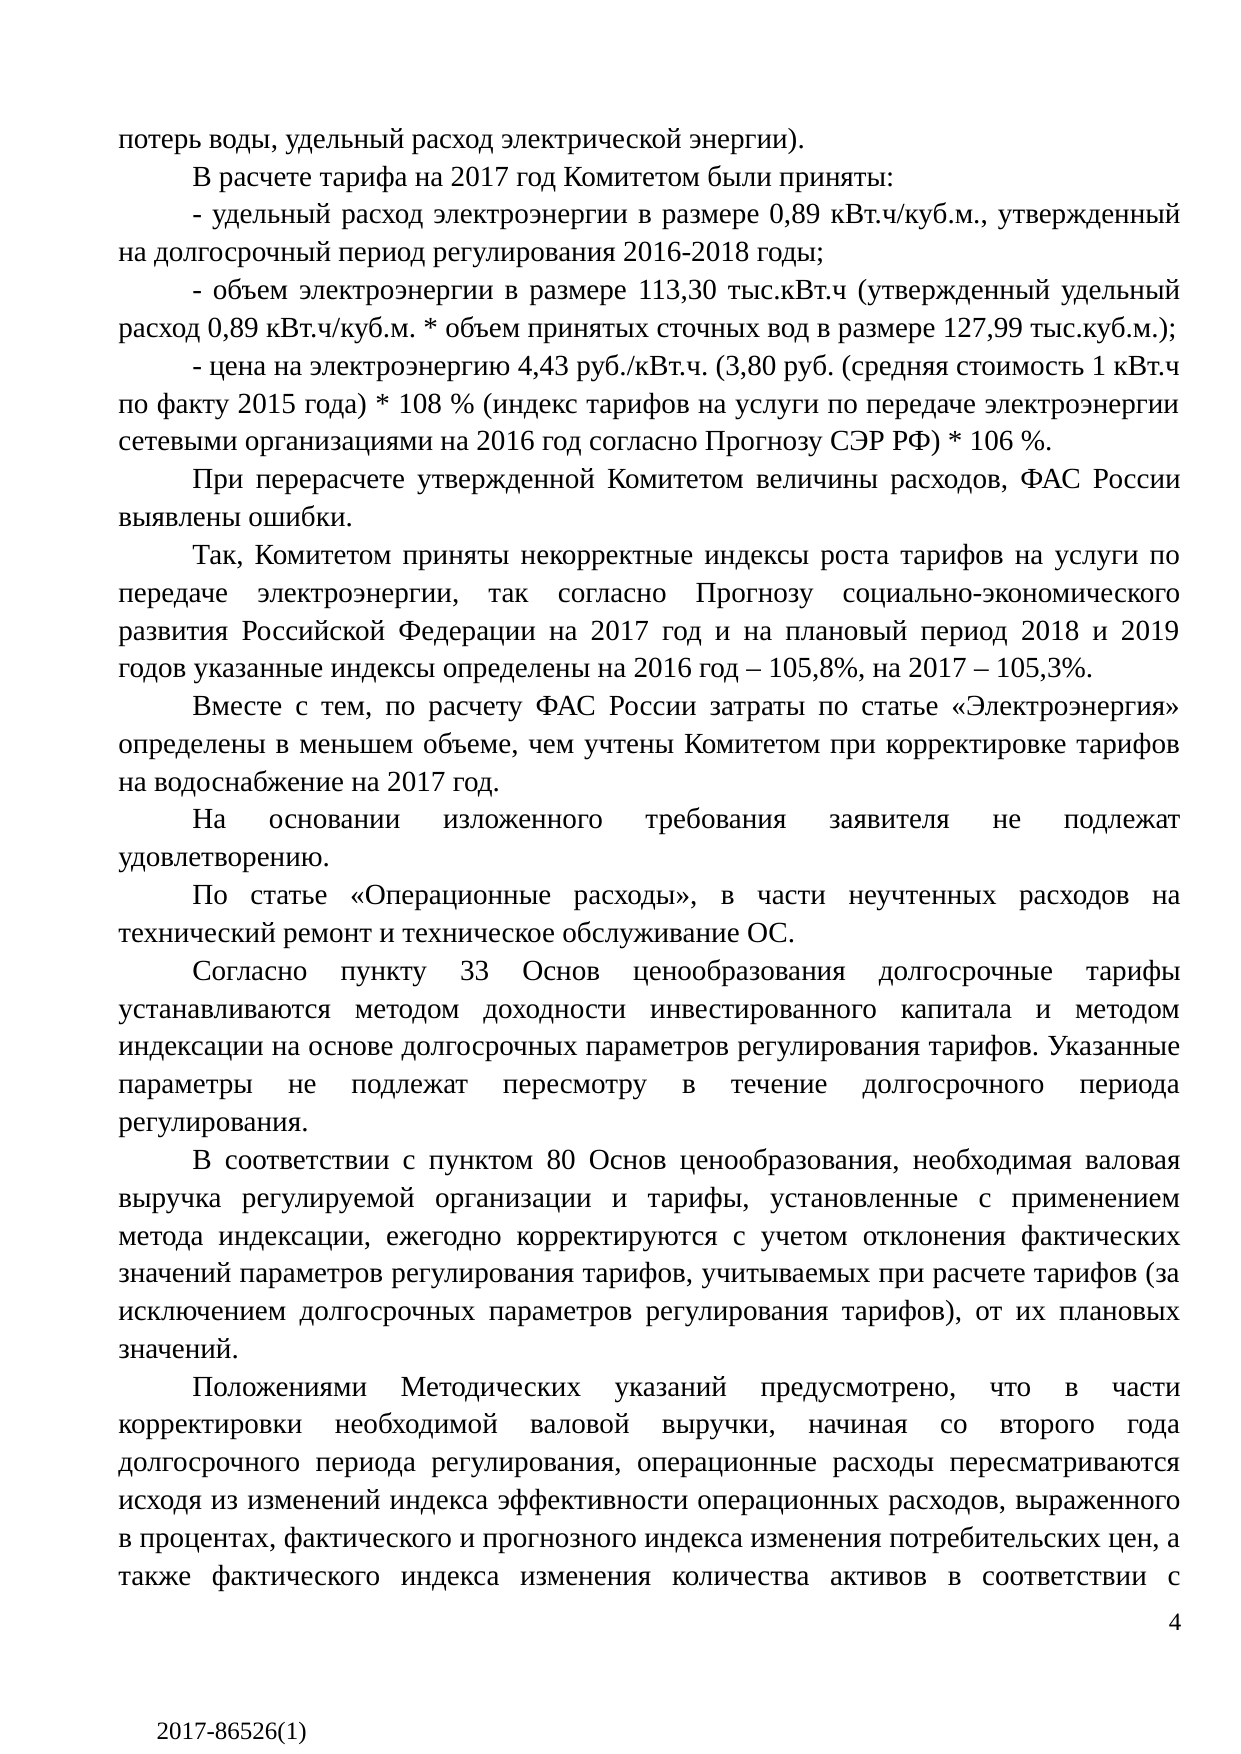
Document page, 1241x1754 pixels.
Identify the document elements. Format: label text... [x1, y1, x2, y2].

text Положениями Методических указаний предусмотрено, что в части корректировки необходимой валовой выручки, начиная со второго года долгосрочного периода регулирования, операционные расходы пересматриваются исходя из изменений индекса эффективности операционных расходов, выраженного в процентах, фактического и прогнозного индекса изменения потребительских цен, а также фактического индекса изменения количества активов в соответствии с [118, 1366, 1181, 1593]
text В расчете тарифа на 2017 год Комитетом были приняты: [118, 156, 1181, 194]
text Так, Комитетом приняты некорректные индексы роста тарифов на услуги по передаче электроэнергии, так согласно Прогнозу социально-экономического развития Российской Федерации на 2017 год и на плановый период 2018 и 2019 годов указанные индексы определены на 2016 год – 105,8%, на 2017 – 105,3%. [118, 534, 1181, 685]
text потерь воды, удельный расход электрической энергии). [118, 118, 1181, 156]
text В соответствии с пунктом 80 Основ ценообразования, необходимая валовая выручка регулируемой организации и тарифы, установленные с применением метода индексации, ежегодно корректируются с учетом отклонения фактических значений параметров регулирования тарифов, учитываемых при расчете тарифов (за исключением долгосрочных параметров регулирования тарифов), от их плановых значений. [118, 1139, 1181, 1366]
text - цена на электроэнергию 4,43 руб./кВт.ч. (3,80 руб. (средняя стоимость 1 кВт.ч по факту 2015 года) * 108 % (индекс тарифов на услуги по передаче электроэнергии сетевыми организациями на 2016 год согласно Прогнозу СЭР РФ) * 106 %. [118, 345, 1181, 458]
text Вместе с тем, по расчету ФАС России затраты по статье «Электроэнергия» определены в меньшем объеме, чем учтены Комитетом при корректировке тарифов на водоснабжение на 2017 год. [118, 685, 1181, 799]
text - объем электроэнергии в размере 113,30 тыс.кВт.ч (утвержденный удельный расход 0,89 кВт.ч/куб.м. * объем принятых сточных вод в размере 127,99 тыс.куб.м.); [118, 269, 1181, 345]
text Согласно пункту 33 Основ ценообразования долгосрочные тарифы устанавливаются методом доходности инвестированного капитала и методом индексации на основе долгосрочных параметров регулирования тарифов. Указанные параметры не подлежат пересмотру в течение долгосрочного периода регулирования. [118, 950, 1181, 1139]
text По статье «Операционные расходы», в части неучтенных расходов на технический ремонт и техническое обслуживание ОС. [118, 874, 1181, 950]
text На основании изложенного требования заявителя не подлежат удовлетворению. [118, 799, 1181, 874]
text - удельный расход электроэнергии в размере 0,89 кВт.ч/куб.м., утвержденный на долгосрочный период регулирования 2016-2018 годы; [118, 194, 1181, 269]
text При перерасчете утвержденной Комитетом величины расходов, ФАС России выявлены ошибки. [118, 458, 1181, 534]
